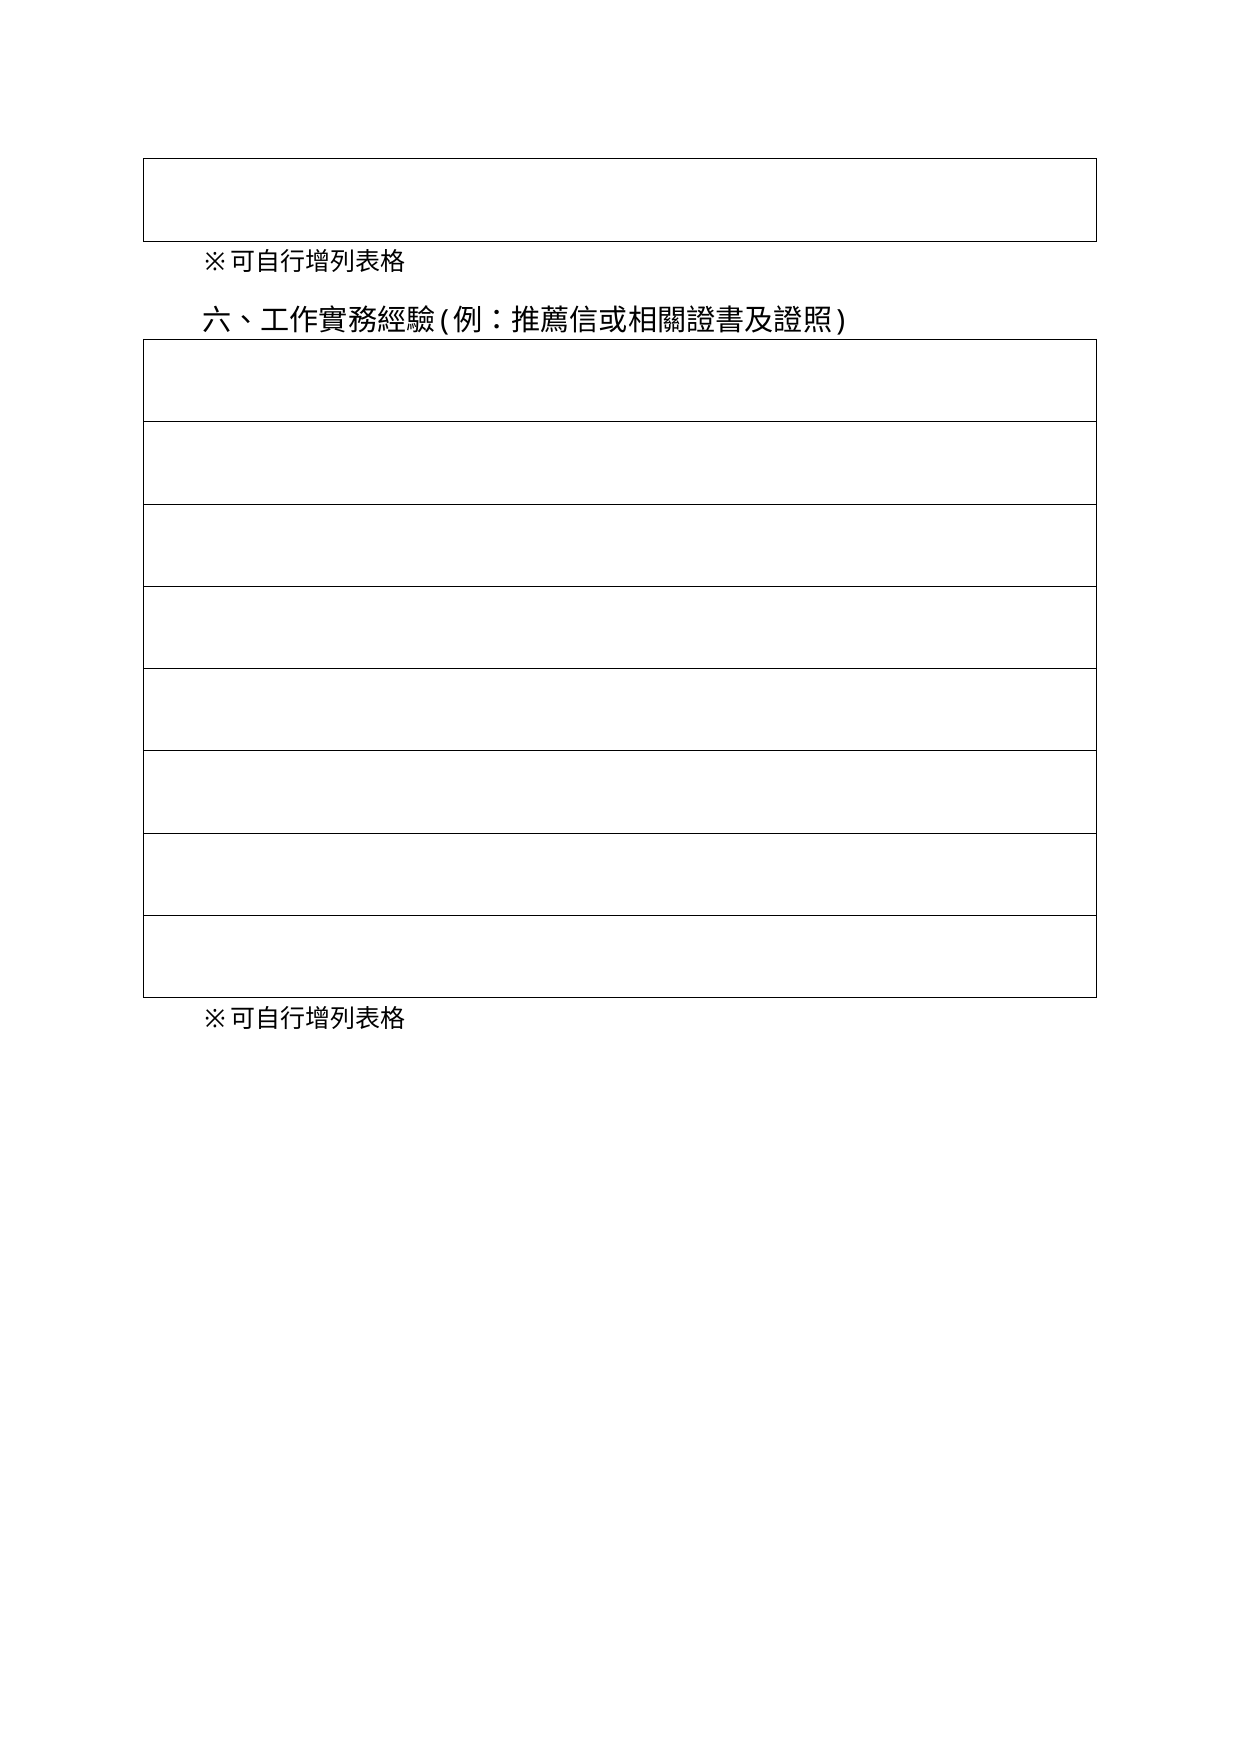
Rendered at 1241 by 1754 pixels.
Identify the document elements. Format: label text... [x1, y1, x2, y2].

table_cell [144, 751, 1096, 833]
table_cell [144, 159, 1096, 241]
text 六、工作實務經驗(例：推薦信或相關證書及證照) [187, 297, 1053, 339]
table_cell [144, 669, 1096, 750]
text ※可自行增列表格 [187, 242, 1053, 278]
table_header [144, 340, 1096, 421]
text ※可自行增列表格 [187, 998, 1053, 1034]
table_cell [144, 505, 1096, 586]
table_cell [144, 834, 1096, 915]
table_cell [144, 422, 1096, 503]
table_cell [144, 916, 1096, 997]
table_cell [144, 587, 1096, 668]
